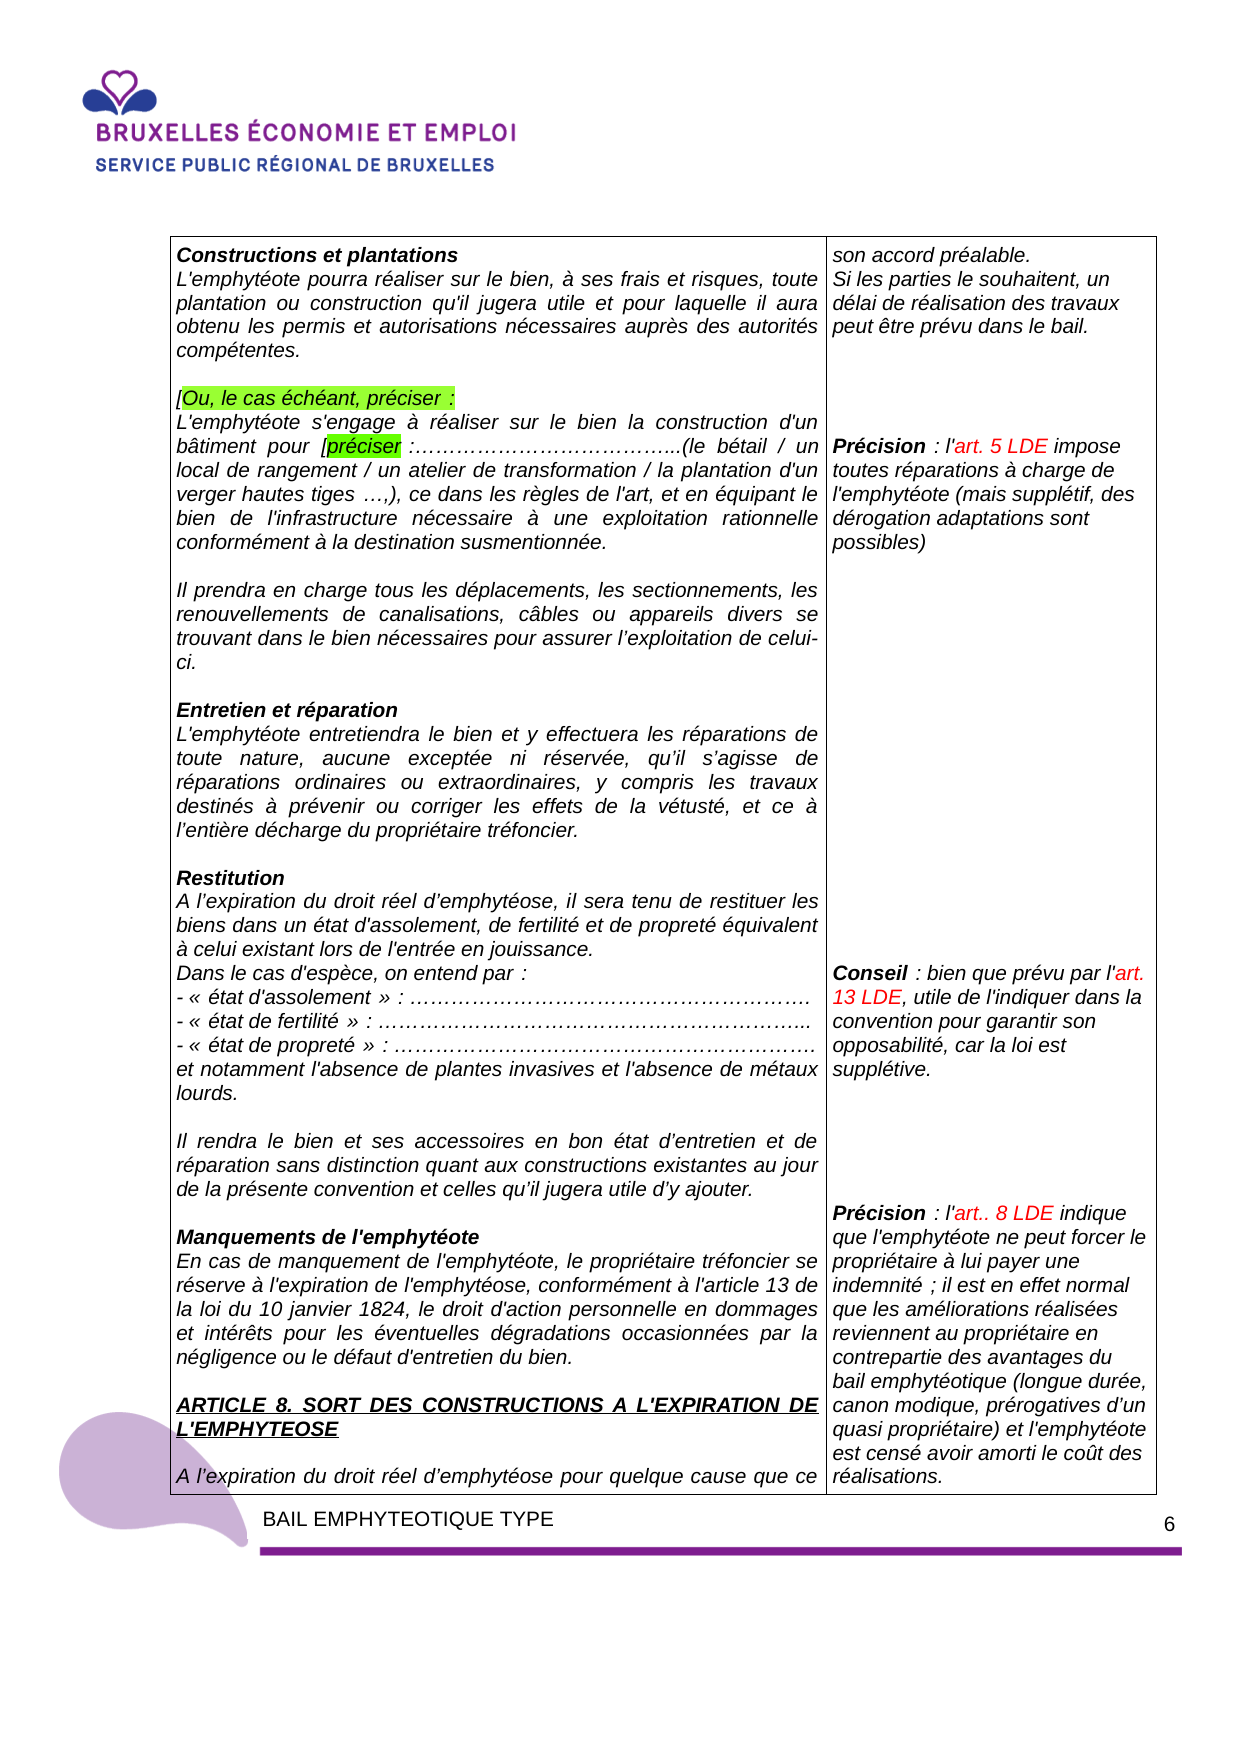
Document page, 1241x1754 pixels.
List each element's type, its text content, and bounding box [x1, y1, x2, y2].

table_header son accord préalable. Si les parties le souhaitent, un délai de réalisation des travaux peut être prévu dans le bail. Précision : l'art. 5 LDE impose toutes réparations à charge de l'emphytéote (mais supplétif, des dérogation adaptations sont possibles) Conseil : bien que prévu par l'art. 13 LDE, utile de l'indiquer dans la convention pour garantir son opposabilité, car la loi est supplétive. Précision : l'art.. 8 LDE indique que l'emphytéote ne peut forcer le propriétaire à lui payer une indemnité ; il est en effet normal que les améliorations réalisées reviennent au propriétaire en contrepartie des avantages du bail emphytéotique (longue durée, canon modique, prérogatives d’un quasi propriétaire) et l'emphytéote est censé avoir amorti le coût des réalisations. [827, 237, 1156, 1494]
table_header ONT COMPARU : L'an ............, le ................. Devant Me ............................., notaire à .......................... D'une part : M. / Mme. / Institution / personne morale...........................……………….... Domicilié / établi………………………………………………………..., dénommés ci-après "le propriétaire tréfoncier"; D'autre part : M. / Mme. / Institution / personne morale...........................……………….... dénommés ci-après "l'emphytéote". Lesquels nous ont requis d'acter la convention intervenue entre eux dans les termes suivants : IL EST PREALABLEMENT EXPOSE CE QUI SUIT : Les soussignés déclarent formellement que le présent bail ne tombe pas sous l’application de la loi sur le bail à ferme. CECI EXPOSE, LES PARTIES ONT CONVENU CE QUI SUIT : ARTICLE 1er. CONSTITUTION D'UN DROIT D'EMPHYTEOSE Selon les termes et les conditions fixés dans la présente convention, le propriétaire tréfoncier constitue en faveur de l'emphytéote, qui accepte, un droit réel d'emphytéose sur le bien ci-après décrit. Le propriétaire tréfoncier déclare que le bien est quitte et libre de toutes dettes, inscriptions, droits préférentiels, hypothèques, gages sur fonds de commerce, cautions, saisies, charges et autres droits de tiers, réels ou non. Le présent droit réel d'emphytéose est régi par les dispositions de la loi du 10 janvier 1824, dans la mesure où il n'y aurait pas été dérogé par la présente convention. ARTICLE 2. DESCRIPTION DU BIEN Le bien est décrit comme suit : Commune de ............................ Un terrain sis..………………………………....., comprenant [préciser : terres, pâtures, bâtiments, mode d'accès …]. D'une contenance totale de ................................ suivant relevé cadastral détaillé ci-après et conformément au plan annexé au présent bail : Parcelle 1. - ..... hectares ..... ares, ..... centiares, section ...... , n°..... ; Parcelle 2. - ..... hectares ..... ares, ..... centiares, section ...... , n°..... ; Parcelle 3. - ..... hectares ..... ares, ..... centiares, section .... , n°....... ; Etc. Origine de propriété Les biens décrits ci-avant sont la propriété du bailleur en vertu de .......................................... Garantie de contenance Les superficies cadastrales mentionnées ci-avant ne sont pas garanties. L'emphytéote prend le bien dans l'état dans lequel il se trouve au moment de la conclusion de la présente convention, avec toutes les servitudes actives ou passives, apparentes ou occultes, continues ou discontinues qui l'avantagent ou le grèvent, et avec ses défauts apparents ou cachés, ce sans pouvoir réclamer de ce chef une modification du canon emphytéotique. ARTICLE 3. DUREE Le droit réel d’emphytéose est constitué pour un terme fixe de [préciser : vingt-sept à nonante-neuf ans] qui prend cours à compter de ce jour pour expirer de plein droit le ………………………. à minuit. ARTICLE 4. CANON EMPHYTEOTIQUE Le droit réel d’emphytéose est consenti et accepté moyennant le versement par l’emphytéote au propriétaire tréfoncier : Soit : d’une redevance annuelle recognitive de ……………………. euros qui sera payée à la date anniversaire de la présente convention et pour la première fois le ………………………………… Ce montant est indexé chaque année sur base des fluctuations de l'indice des prix à la consommation. Il sera exigible par le seul fait de son échéance sans qu'il soit besoin de faire sommation ou d'adresser une mise en demeure, tout retard de paiement entraînant de plein droit la production d'un intérêt au taux de ........................ pourcent, calculé [préciser : par jour ou par mois ou fraction de mois], à partir de l'échéance. Soit : d'une redevance unique, de ……………………. euros qui sera payée dans un délai de ………………………………… à dater de la signature de la présente convention. Soit : d'une redevance en nature, établie comme suit : (préciser) ………….. (produits agricoles, part de récolte, …). ARTICLE 5. ENTREE EN JOUISSANCE ET CONDITIONS L’emphytéote a l'entière jouissance du bien à compter de ce jour. Il est subrogé dans tous les droits et obligations dont le propriétaire tréfoncier dispose. Clause environnementales Le preneur s'engage à utiliser le bien loué selon des techniques et pratiques respectueuses de la qualité des sols et des ressources naturelles, de la qualité des paysages et de la biodiversité. Les parties s'accordent sur le respect, dans l'exploitation du bien loué, des clauses environnementales décrites en annexe du présent bail. ARTICLE 6. DESTINATION Le bien est donné en emphytéose afin de permettre à l'emphytéote de [préciser] …………………………………………….………………….. [développer un projet d'agriculture durable, respectueuse de l'environnement]. ARTICLE 7. AMENAGEMENT – CONSTRUCTIONS – ENTRETIEN Aménagements L'emphytéote aménagera le bien compte tenu et dans le respect de son affectation et de sa destination. En tout état de cause, il ne réalisera aucun acte de nature à diminuer la valeur du bien. Constructions et plantations L'emphytéote pourra réaliser sur le bien, à ses frais et risques, toute plantation ou construction qu'il jugera utile et pour laquelle il aura obtenu les permis et autorisations nécessaires auprès des autorités compétentes. [Ou, le cas échéant, préciser : L'emphytéote s'engage à réaliser sur le bien la construction d'un bâtiment pour [préciser :………………………………...(le bétail / un local de rangement / un atelier de transformation / la plantation d'un verger hautes tiges …,), ce dans les règles de l'art, et en équipant le bien de l'infrastructure nécessaire à une exploitation rationnelle conformément à la destination susmentionnée. Il prendra en charge tous les déplacements, les sectionnements, les renouvellements de canalisations, câbles ou appareils divers se trouvant dans le bien nécessaires pour assurer l’exploitation de celui-ci. Entretien et réparation L'emphytéote entretiendra le bien et y effectuera les réparations de toute nature, aucune exceptée ni réservée, qu’il s’agisse de réparations ordinaires ou extraordinaires, y compris les travaux destinés à prévenir ou corriger les effets de la vétusté, et ce à l’entière décharge du propriétaire tréfoncier. Restitution A l’expiration du droit réel d’emphytéose, il sera tenu de restituer les biens dans un état d'assolement, de fertilité et de propreté équivalent à celui existant lors de l'entrée en jouissance. Dans le cas d'espèce, on entend par : - « état d'assolement » : …………………………………………………. - « état de fertilité » : ……………………………………………………... - « état de propreté » : ……………………………………………………. et notamment l'absence de plantes invasives et l'absence de métaux lourds. Il rendra le bien et ses accessoires en bon état d’entretien et de réparation sans distinction quant aux constructions existantes au jour de la présente convention et celles qu’il jugera utile d’y ajouter. Manquements de l'emphytéote En cas de manquement de l'emphytéote, le propriétaire tréfoncier se réserve à l'expiration de l'emphytéose, conformément à l'article 13 de la loi du 10 janvier 1824, le droit d'action personnelle en dommages et intérêts pour les éventuelles dégradations occasionnées par la négligence ou le défaut d'entretien du bien. ARTICLE 8. SORT DES CONSTRUCTIONS A L'EXPIRATION DE L'EMPHYTEOSE A l’expiration du droit réel d’emphytéose pour quelque cause que ce soit, toutes les améliorations apportées au bien par l’emphytéote ainsi que toutes les constructions érigées par lui seront acquises de plein droit au propriétaire tréfoncier, sans que celui-ci soit tenu au paiement d’une indemnité quelconque. [le cas échéant :] [Sauf clause contraire], l’emphytéote pourra, conformément à l'article 7 de la loi du 10 janvier 1824, enlever à ses frais les constructions et plantations par lui faites, mais il devra remettre le bien en parfait état et réparer l'éventuel dommage que cet enlèvement occasionnerait au bien. [Ou, le cas échéant, si le propriétaire tréfoncier y consent : A l’expiration du droit réel d’emphytéose, l'emphytéote aura la possibilité de demander une indemnité en contrepartie de l'amélioration au bien apportée par les bâtiments, ouvrages, constructions ou plantations qui y seront laissés. ARTICLE 9. RESPONSABILITE L’emphytéote décharge le propriétaire tréfoncier de toute responsabilité résultant des activités ou accidents qui pourraient se produire sur le bien pendant toute la durée du droit réel d’emphytéose. A cette fin, l’emphytéote prendra toutes les mesures nécessaires pour éviter les accidents tant au bien qu’aux personnes. L'emphytéote sera tenu, pendant toute la durée de l’emphytéose, vis-à-vis du propriétaire tréfoncier de tous les risques de dépréciation, perte, destruction totale ou partielle du bien, quelle qu’en soit la cause. L’emphytéote renonce à exercer de ce chef un quelconque recours envers le propriétaire tréfoncier. L’emphytéote assume la responsabilité qui pourrait subsister dans le chef du propriétaire tréfoncier sur la base des articles 1382, 1383, 1384 et 1386 du Code civil. ARTICLE 10. ASSURANCES L’emphytéote assurera à sa charge contre tous risques, en particulier l'incendie, la foudre et les explosions, pour leur pleine valeur [préciser : terrain, mobilier, matériel, bétail, et récolte], auprès d'une compagnie notoirement solvable. Il devra maintenir les biens constamment assurés en justifiant du paiement des primes à toute demande du propriétaire tréfoncier, par la production de la police et des quittances des primes. En cas d'incendie, le propriétaire tréfoncier ne sera obligé en aucun cas de reconstruire les bâtiments sinistrés. ARTICLE 11. CESSION – HYPOTHEQUE - OCCUPATION Pendant toute la durée de la présente convention, moyennant accord écrit préalable du propriétaire tréfoncier, l’emphytéote ne peut concéder les biens, objet du présent contrat, que pour une durée limitée et en tout cas qui ne pourra en aucun cas dépasser la durée du présent contrat d’emphytéose, et ce quel que soit le type de concession d’occupation ou de jouissance concédé par l’emphytéote à un tiers.. [Ou] Pendant toute la durée de la présente convention, l’emphytéote pourra, moyennant accord écrit préalable du propriétaire tréfoncier, céder ou hypothéquer totalement ou partiellement son droit d’emphytéose pour la même durée, ou donner le bien en occupation en totalité ou partiellement, sous quelque forme que ce soit. [Ou, autre alternative :] Pendant toute la durée de la présente convention, l’emphytéote pourra céder ou hypothéquer totalement ou partiellement son droit d’emphytéose pour la même durée, ou donner le bien en occupation en totalité ou partiellement, sous quelque forme que ce soit. A cette fin, l'emphytéote s'engage à communiquer, par lettre recommandée, l'identité du preneur du bien sur laquelle l'emphytéose est transférée. Le propriétaire tréfoncier dispose d'un délai de trente jours, à partir de la date postale de la notification du transfert, pour informer l'emphytéote de son refus dûment motivé. Faute d'un refus explicite dans le délai prévu, le propriétaire tréfoncier est censé avoir approuvé le transfert ou la cession en question. Sauf stipulation contraire, l'ensemble des obligations en vertu de la présente convention passeront dans la même mesure au cessionnaire ou à l'occupant. Au terme de la présente convention ou si celui-ci est résilié pour quelque motif que ce soit, l'emphytéote remettra au propriétaire tréfoncier le bien quitte et libre de toute hypothèque. ARTICLE 12. URBANISME ET ENVIRONNEMENT [A préciser selon le cas d'espèce :] Le propriétaire tréfoncier déclare en application des dispositions de la Région de Bruxelles-Capitale en matière d’urbanisme que le bien : - Est situé au plan régional d’affectation du sol en zone(s) préciser :……………………….. ; - Est ou n’est pas repris dans un périmètre de préemption (références :préciser :………………………………………………. ; - Fait l'objet ou n'a pas fait l'objet préciser :d'un [arrêté de classement] / [d’inscription sur la liste de sauvegarde] ou [d’un arrêté ouvrant la procédure de classement ou d’inscription sur la liste de sauvegarde] ou[ d’un arrêté d’inscription à l’inventaire des sites d’activités inexploités] Références :préciser ………………………………………………. En outre, les parties déclarent que le bien a fait l'objet ou n’a pas fait l’objet d’un permis d’urbanisme ou d’un certificat d’urbanisme laissant prévoir que pareil permis pourrait être obtenu. Références :préciser ………………………………………………. Le propriétaire tréfoncier déclare pour le surplus qu’il n’est pris aucun engagement quant à la possibilité d’effectuer sur le bien aucun des actes et travaux visés à l’article 98, § 1er, du Code bruxellois de l’Aménagement du Territoire. Aucun des actes et travaux en ques­tion ne peut être effectué sur le bien tant que le permis d’urbanisme n’a pas été obtenu. Pollution du sol Les parties déclarent être informées des prescriptions de l’Ordonnance du 5 mars 2009 relative à la gestion des sols pollués et plus particulièrement de l’obligation pour le cédant d’un droit réel de faire réaliser, avant toute aliénation de droits réels sur un terrain sur lequel s’est exercée ou s’exerce une activité à risque et avant toute cession de permis d’environnement y relatif, une reconnaissance de l’état du sol et, le cas échéant, une étude de risque, voire un assainissement et/ou des mesures conservatoires, de contrôle, de garantie et/ou de traitement. Le propriétaire tréfoncier déclare avoir été avisé ou ne pas avoir été avisé par Bruxelles Environnement (IBGE) de l’insertion du bien dans le projet d’inventaire des sols pollués ou pour lesquels existent de fortes présomptions de pollution. Le propriétaire tréfoncier déclare avoir ou ne pas avoir exercé personnellement sur le bien d’activité à risque [le cas échéant, préciser l'activité],……………………………………….. et avoir ou ne pas avoir connaissance de l’existence passée sur le bien d’un établissement ayant exercé une activité à risque [le cas échéant, préciser l'activité],……………………………………….., au sens de l’Ordonnance du 5 mars 2009 relative à la gestion des sols pollués. Le propriétaire tréfoncier déclare avoir reçu ou qu’il n’a reçu aucune notification des autorités compétentes l’obligeant à procéder à une reconnaissance de l’état du sol sur le bien et, le cas échéant, à une étude de risque, voire à procéder à un assainissement et/ou à prendre des mesures conservatoires, de contrôle, de garantie et/ou de traitement. Le propriétaire tréfoncier déclare qu’à sa connaissance le bien n’est pas affecté d’une limitation de nature physique, vice ou pollution. ARTICLE 13. IMPOTS, TAXES ET FRAIS L’emphytéote supporte, à compter de ce jour, tous les impôts, taxes, frais et honoraires généralement quelconques présents et à venir afférents au bien, quelle qu’en soit la nature ou l’appellation. L’emphytéote s’engage à payer ou à rembourser au propriétaire tréfoncier, à première demande de l’administration concernée ou du propriétaire tréfoncier et au plus tard le quinzième jour ouvrable qui suit cette demande, toute somme qui serait réclamée relativement à un impôt, une taxe ou une redevance afférent au bien. Il est toutefois entendu que chaque partie s’engage à notifier à l’autre partie toute demande de paiement visée au deuxième paragraphe et ce dès réception de pareille demande, de sorte que l’autre partie ait préalablement l’occasion de faire valoir ses observations à cet égard, le cas échéant à l’égard des autorités. ARTICLE 14. RESILIATION DU BAIL EMPHYTEOTIQUE Le propriétaire tréfoncier et l’emphytéote pourront résilier la présente convention à dater de l’expiration de la vingt-septième année. La résiliation se fera par lettre recommandée adressée à l’autre partie, moyennant un congé d’un an. Par dérogation au paragraphe précédent, l’emphytéote se réserve le droit de résilier, à tout moment, la présente convention au cas où il n’obtiendrait pas les permis et/ou autorisations requis. Dans cette hypothèse, l’emphytéote notifiera sa volonté de résilier la présente convention au propriétaire tréfoncier par lettre recommandée, dans le mois de la réception par l’emphytéote du refus d’octroi des permis et/ou autorisations requis. La résiliation prendra effet dans les vingt jours de l’envoi de la lettre recommandée. ARTICLE 15. ELECTION DE DOMICILE Pour l’exécution de la présente convention, les parties font élection de domicile à l’adresse mentionnée en regard de l’identification des parties. ARTICLE 16. DROIT APPLICABLE La présente convention est soumise au droit belge. Sans préjudice des prescriptions du présent bail, tout conflit pouvant résulter de l'application ou l'interprétation de la convention seront de la compétence des tribunaux de l’arrondissement judiciaire de ………………………..., statuant en langue …………………….... Fait à ……………………………………. En autant d'exemplaires originaux que de parties Le propriétaire tréfoncier* L'emphytéote* * Nom, prénom, signature, éventuellement qualité, le tout précédé de la mention « Lu et approuvé » [171, 237, 826, 1494]
